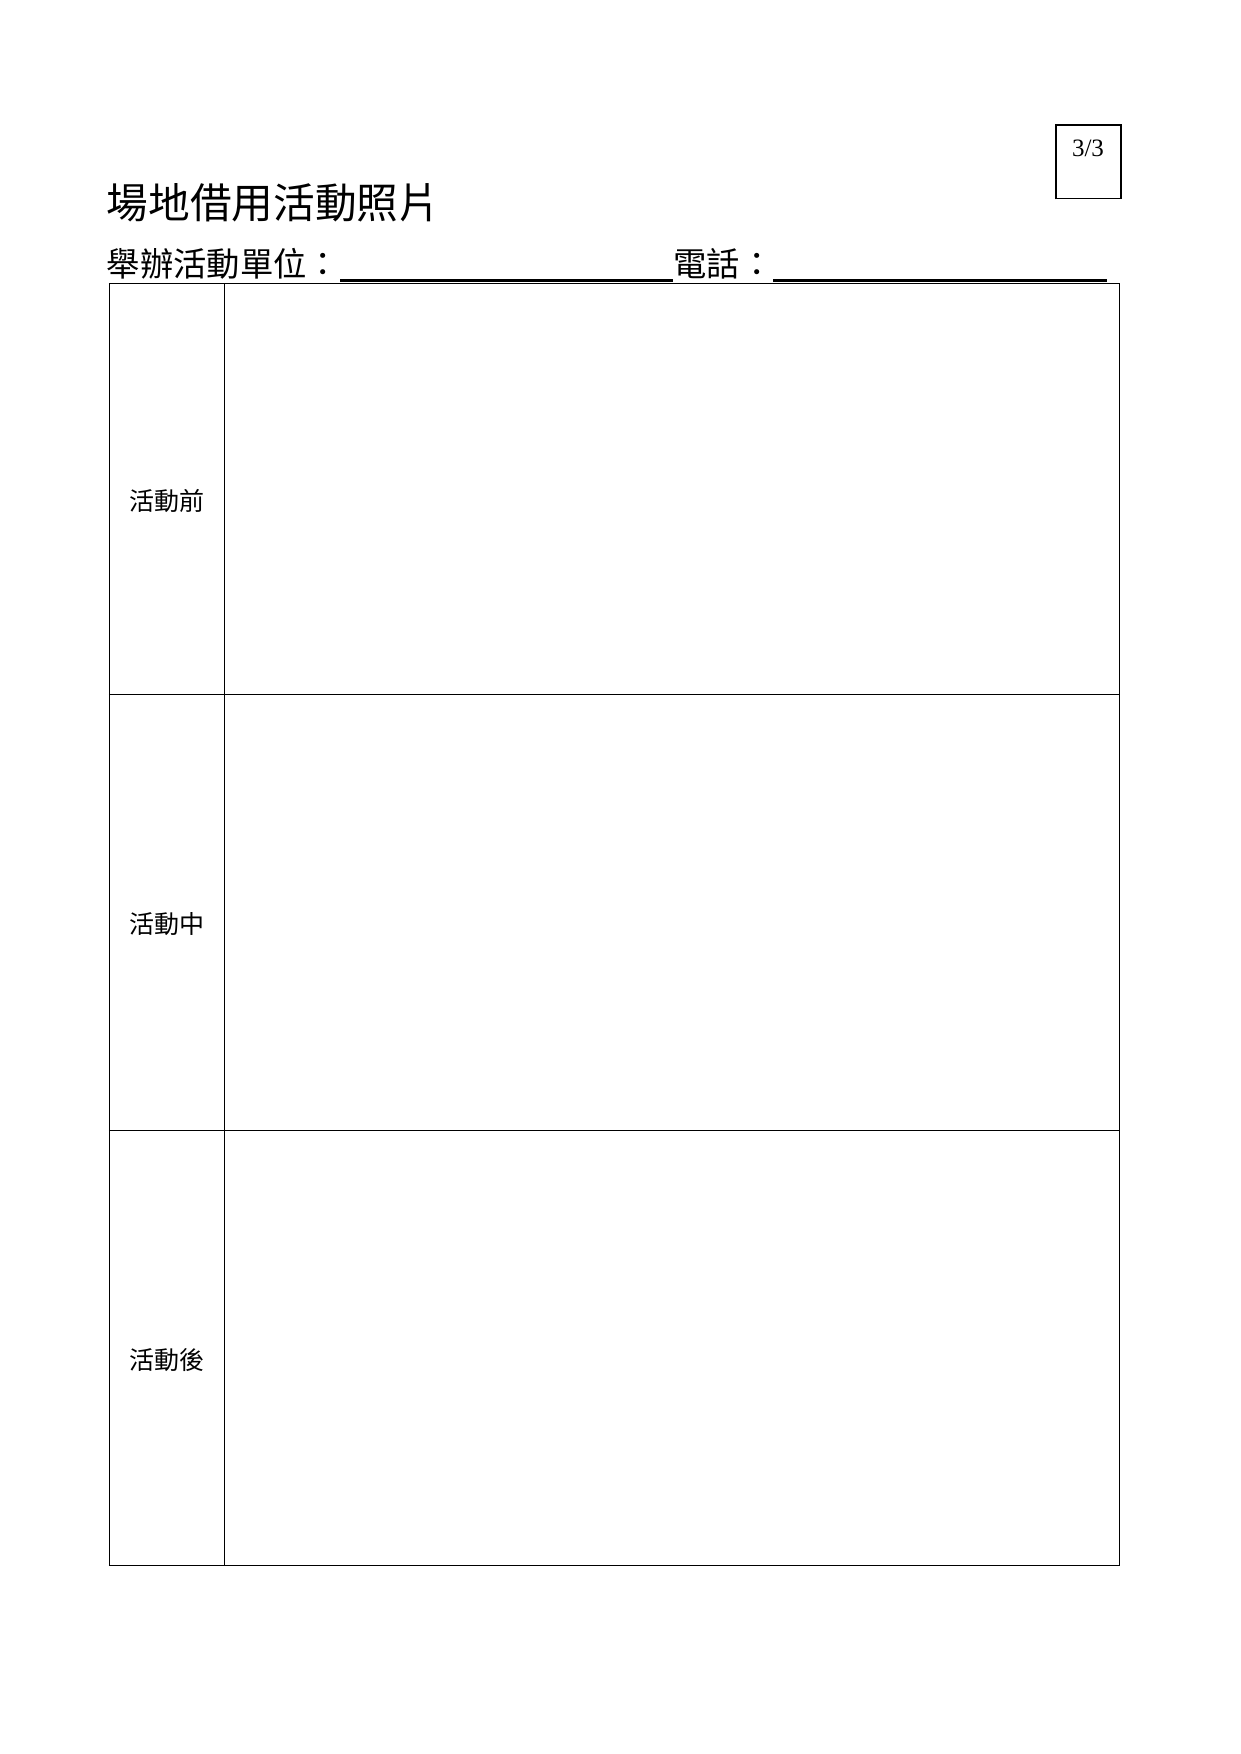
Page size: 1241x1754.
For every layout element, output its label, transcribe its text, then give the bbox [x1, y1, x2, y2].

text [1057, 126, 1120, 198]
table_header 活動前 [110, 284, 224, 694]
text 舉辦活動單位： 電話： [106, 221, 1134, 283]
table_cell [225, 695, 1119, 1129]
table_cell 活動中 [110, 695, 224, 1129]
text 場地借用活動照片 [106, 158, 1134, 221]
table_cell [225, 1131, 1119, 1565]
table_cell 活動後 [110, 1131, 224, 1565]
table_header [225, 284, 1119, 694]
text 3/3 [1072, 133, 1105, 162]
